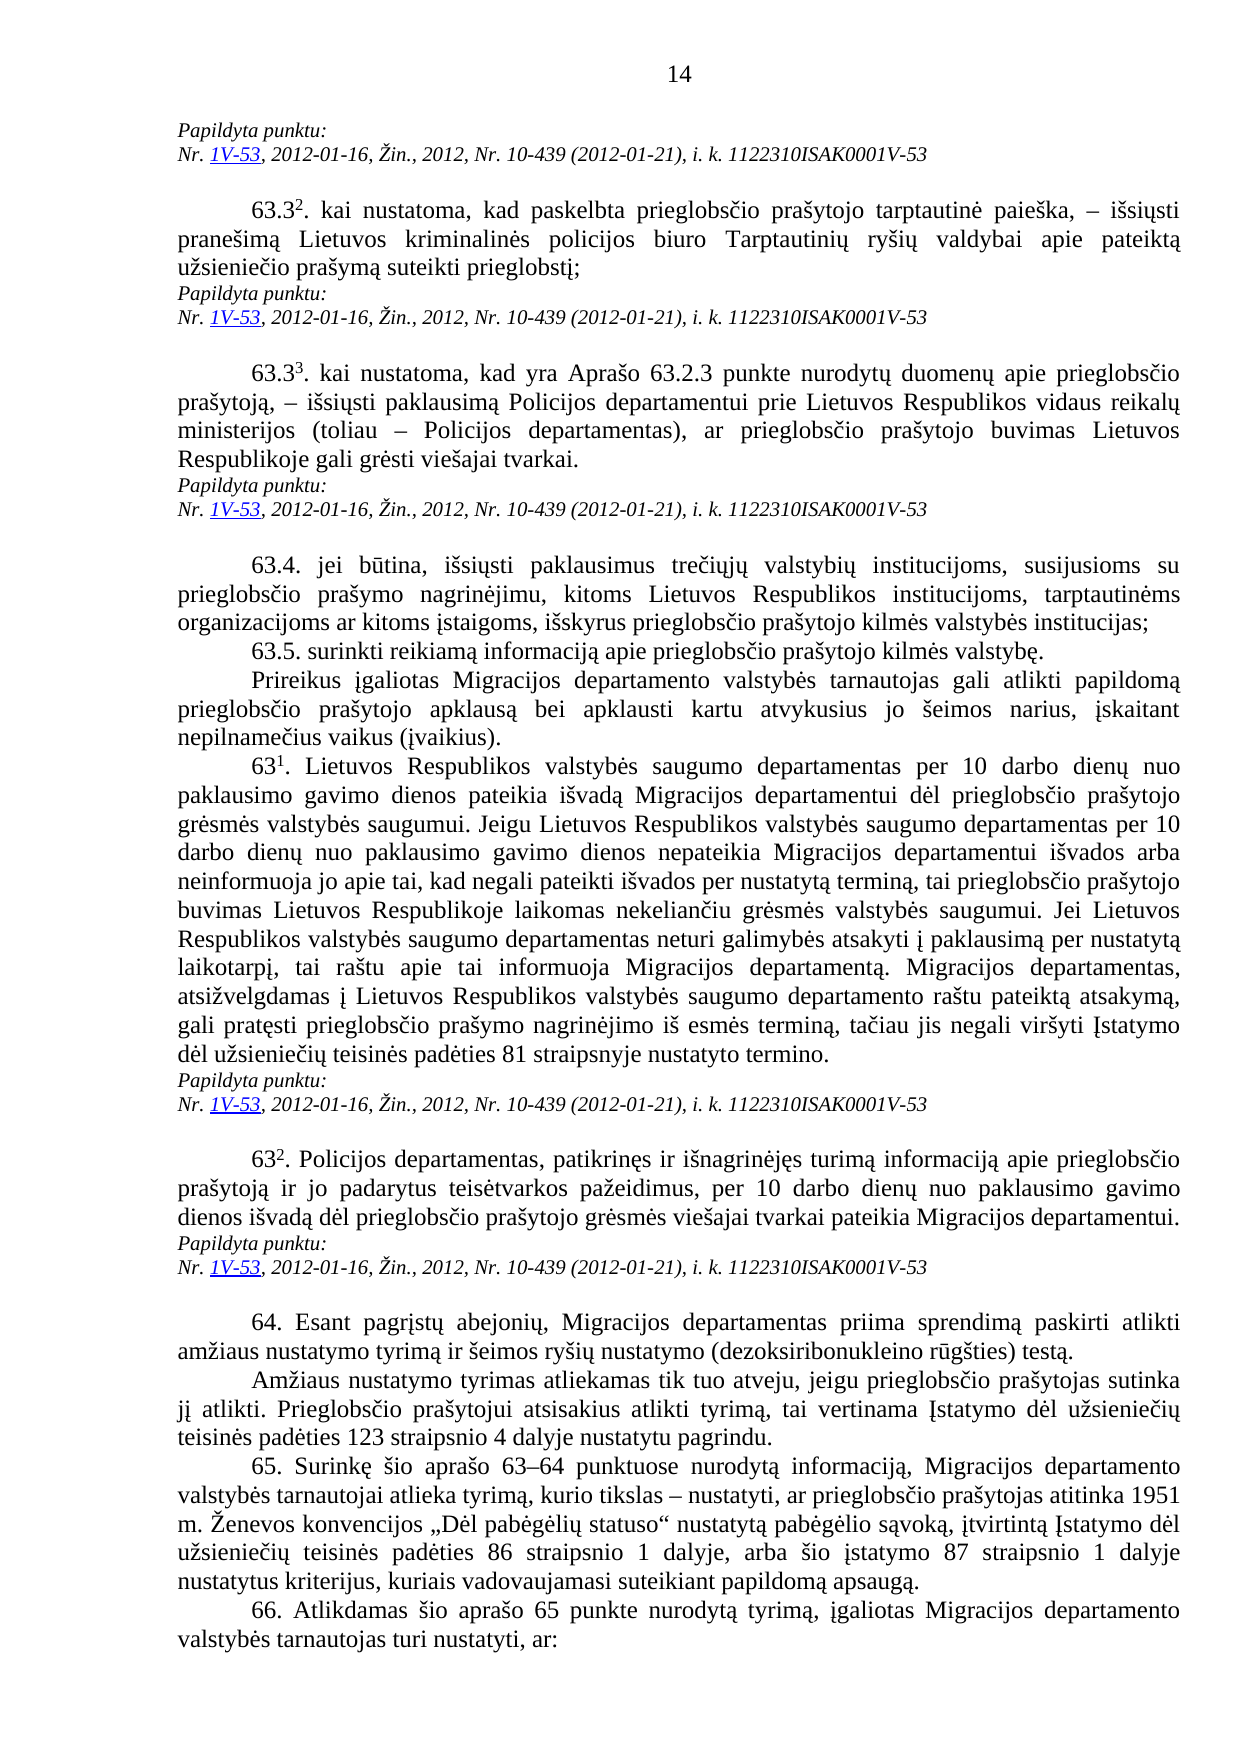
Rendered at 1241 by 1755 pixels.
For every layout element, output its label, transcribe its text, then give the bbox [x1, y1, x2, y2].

text Nr. 1V-53, 2012-01-16, Žin., 2012, Nr. 10-439 (2012-01-21), i. k. 1122310ISAK0001V-53 [177, 305, 1181, 329]
text 63.5. surinkti reikiamą informaciją apie prieglobsčio prašytojo kilmės valstybę. [177, 636, 1181, 665]
text 63.33. kai nustatoma, kad yra Aprašo 63.2.3 punkte nurodytų duomenų apie prieglobsčio prašytoją, – išsiųsti paklausimą Policijos departamentui prie Lietuvos Respublikos vidaus reikalų ministerijos (toliau – Policijos departamentas), ar prieglobsčio prašytojo buvimas Lietuvos Respublikoje gali grėsti viešajai tvarkai. [177, 358, 1181, 473]
text 631. Lietuvos Respublikos valstybės saugumo departamentas per 10 darbo dienų nuo paklausimo gavimo dienos pateikia išvadą Migracijos departamentui dėl prieglobsčio prašytojo grėsmės valstybės saugumui. Jeigu Lietuvos Respublikos valstybės saugumo departamentas per 10 darbo dienų nuo paklausimo gavimo dienos nepateikia Migracijos departamentui išvados arba neinformuoja jo apie tai, kad negali pateikti išvados per nustatytą terminą, tai prieglobsčio prašytojo buvimas Lietuvos Respublikoje laikomas nekeliančiu grėsmės valstybės saugumui. Jei Lietuvos Respublikos valstybės saugumo departamentas neturi galimybės atsakyti į paklausimą per nustatytą laikotarpį, tai raštu apie tai informuoja Migracijos departamentą. Migracijos departamentas, atsižvelgdamas į Lietuvos Respublikos valstybės saugumo departamento raštu pateiktą atsakymą, gali pratęsti prieglobsčio prašymo nagrinėjimo iš esmės terminą, tačiau jis negali viršyti Įstatymo dėl užsieniečių teisinės padėties 81 straipsnyje nustatyto termino. [177, 751, 1181, 1067]
text 66. Atlikdamas šio aprašo 65 punkte nurodytą tyrimą, įgaliotas Migracijos departamento valstybės tarnautojas turi nustatyti, ar: [177, 1595, 1181, 1652]
text Papildyta punktu: [177, 118, 1181, 142]
text Amžiaus nustatymo tyrimas atliekamas tik tuo atveju, jeigu prieglobsčio prašytojas sutinka jį atlikti. Prieglobsčio prašytojui atsisakius atlikti tyrimą, tai vertinama Įstatymo dėl užsieniečių teisinės padėties 123 straipsnio 4 dalyje nustatytu pagrindu. [177, 1365, 1181, 1451]
text 632. Policijos departamentas, patikrinęs ir išnagrinėjęs turimą informaciją apie prieglobsčio prašytoją ir jo padarytus teisėtvarkos pažeidimus, per 10 darbo dienų nuo paklausimo gavimo dienos išvadą dėl prieglobsčio prašytojo grėsmės viešajai tvarkai pateikia Migracijos departamentui. [177, 1144, 1181, 1231]
text Nr. 1V-53, 2012-01-16, Žin., 2012, Nr. 10-439 (2012-01-21), i. k. 1122310ISAK0001V-53 [177, 1092, 1181, 1116]
text Nr. 1V-53, 2012-01-16, Žin., 2012, Nr. 10-439 (2012-01-21), i. k. 1122310ISAK0001V-53 [177, 1255, 1181, 1279]
text 65. Surinkę šio aprašo 63–64 punktuose nurodytą informaciją, Migracijos departamento valstybės tarnautojai atlieka tyrimą, kurio tikslas – nustatyti, ar prieglobsčio prašytojas atitinka 1951 m. Ženevos konvencijos „Dėl pabėgėlių statuso“ nustatytą pabėgėlio sąvoką, įtvirtintą Įstatymo dėl užsieniečių teisinės padėties 86 straipsnio 1 dalyje, arba šio įstatymo 87 straipsnio 1 dalyje nustatytus kriterijus, kuriais vadovaujamasi suteikiant papildomą apsaugą. [177, 1451, 1181, 1595]
text Papildyta punktu: [177, 281, 1181, 305]
text Papildyta punktu: [177, 473, 1181, 497]
text Prireikus įgaliotas Migracijos departamento valstybės tarnautojas gali atlikti papildomą prieglobsčio prašytojo apklausą bei apklausti kartu atvykusius jo šeimos narius, įskaitant nepilnamečius vaikus (įvaikius). [177, 665, 1181, 751]
text 63.32. kai nustatoma, kad paskelbta prieglobsčio prašytojo tarptautinė paieška, – išsiųsti pranešimą Lietuvos kriminalinės policijos biuro Tarptautinių ryšių valdybai apie pateiktą užsieniečio prašymą suteikti prieglobstį; [177, 195, 1181, 281]
text Nr. 1V-53, 2012-01-16, Žin., 2012, Nr. 10-439 (2012-01-21), i. k. 1122310ISAK0001V-53 [177, 142, 1181, 166]
text 64. Esant pagrįstų abejonių, Migracijos departamentas priima sprendimą paskirti atlikti amžiaus nustatymo tyrimą ir šeimos ryšių nustatymo (dezoksiribonukleino rūgšties) testą. [177, 1307, 1181, 1365]
text Papildyta punktu: [177, 1231, 1181, 1255]
text Nr. 1V-53, 2012-01-16, Žin., 2012, Nr. 10-439 (2012-01-21), i. k. 1122310ISAK0001V-53 [177, 497, 1181, 521]
text 63.4. jei būtina, išsiųsti paklausimus trečiųjų valstybių institucijoms, susijusioms su prieglobsčio prašymo nagrinėjimu, kitoms Lietuvos Respublikos institucijoms, tarptautinėms organizacijoms ar kitoms įstaigoms, išskyrus prieglobsčio prašytojo kilmės valstybės institucijas; [177, 550, 1181, 636]
text Papildyta punktu: [177, 1067, 1181, 1092]
